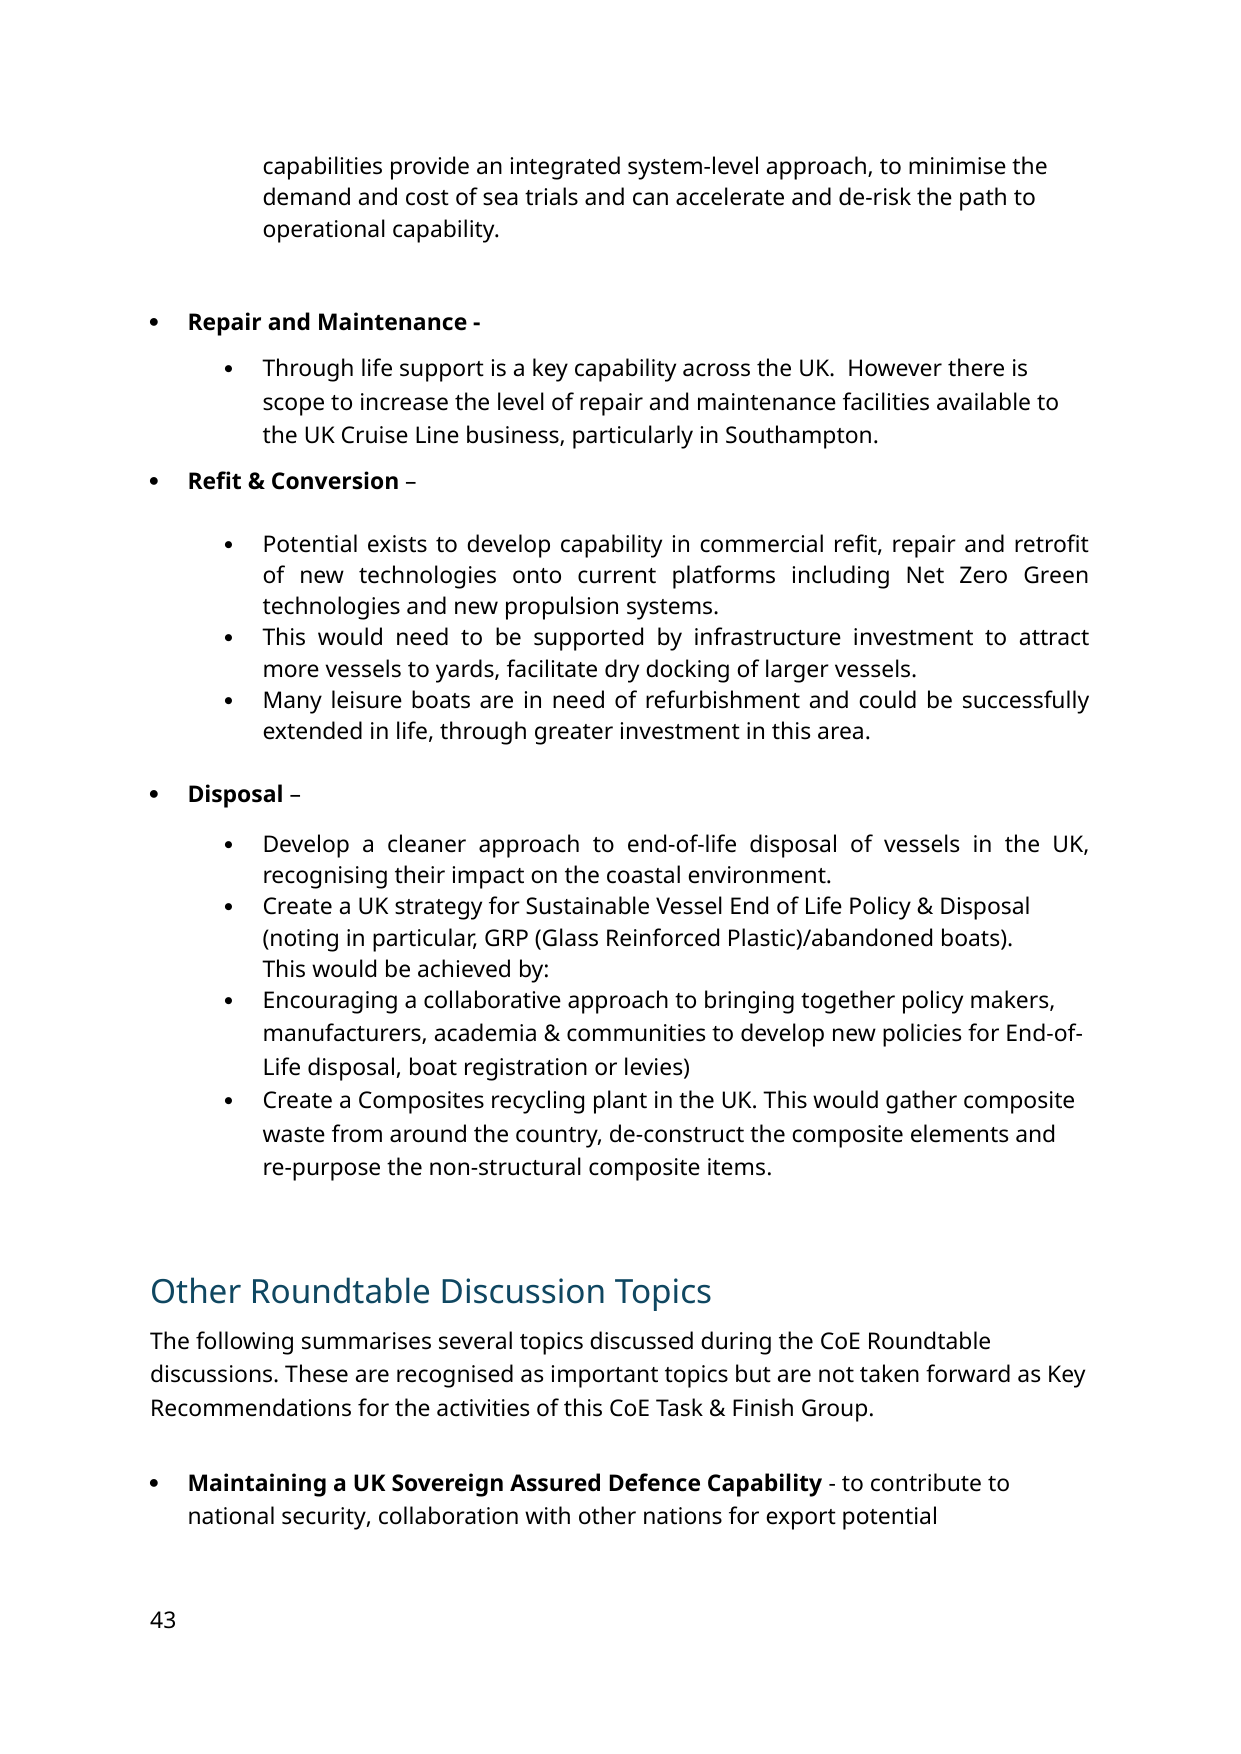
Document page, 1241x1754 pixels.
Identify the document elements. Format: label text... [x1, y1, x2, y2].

list Develop a cleaner approach to end-of-life disposal of vessels in the UK, recognising their impact on the coastal environment. [225, 828, 1090, 890]
list Potential exists to develop capability in commercial refit, repair and retrofit of new technologies onto current platforms including Net Zero Green technologies and new propulsion systems. [225, 528, 1090, 621]
list Create a Composites recycling plant in the UK. This would gather composite waste from around the country, de-construct the composite elements and re-purpose the non-structural composite items. [225, 1084, 1090, 1182]
text The following summarises several topics discussed during the CoE Roundtable discussions. These are recognised as important topics but are not taken forward as Key Recommendations for the activities of this CoE Task & Finish Group. [150, 1325, 1090, 1423]
list Maintaining a UK Sovereign Assured Defence Capability - to contribute to national security, collaboration with other nations for export potential [150, 1467, 1090, 1532]
list Create a UK strategy for Sustainable Vessel End of Life Policy & Disposal (noting in particular, GRP (Glass Reinforced Plastic)/abandoned boats). This would be achieved by: [225, 890, 1090, 984]
list Encouraging a collaborative approach to bringing together policy makers, manufacturers, academia & communities to develop new policies for End-of-Life disposal, boat registration or levies) [225, 984, 1090, 1082]
list Repair and Maintenance - [150, 306, 1090, 337]
subtitle Other Roundtable Discussion Topics [150, 1268, 1090, 1313]
list Refit & Conversion – [150, 465, 1090, 496]
list Through life support is a key capability across the UK. However there is scope to increase the level of repair and maintenance facilities available to the UK Cruise Line business, particularly in Southampton. [225, 352, 1090, 450]
list Disposal – [150, 778, 1090, 809]
list This would need to be supported by infrastructure investment to attract more vessels to yards, facilitate dry docking of larger vessels. [225, 621, 1090, 684]
list capabilities provide an integrated system-level approach, to minimise the demand and cost of sea trials and can accelerate and de-risk the path to operational capability. [225, 150, 1090, 244]
list Many leisure boats are in need of refurbishment and could be successfully extended in life, through greater investment in this area. [225, 684, 1090, 746]
